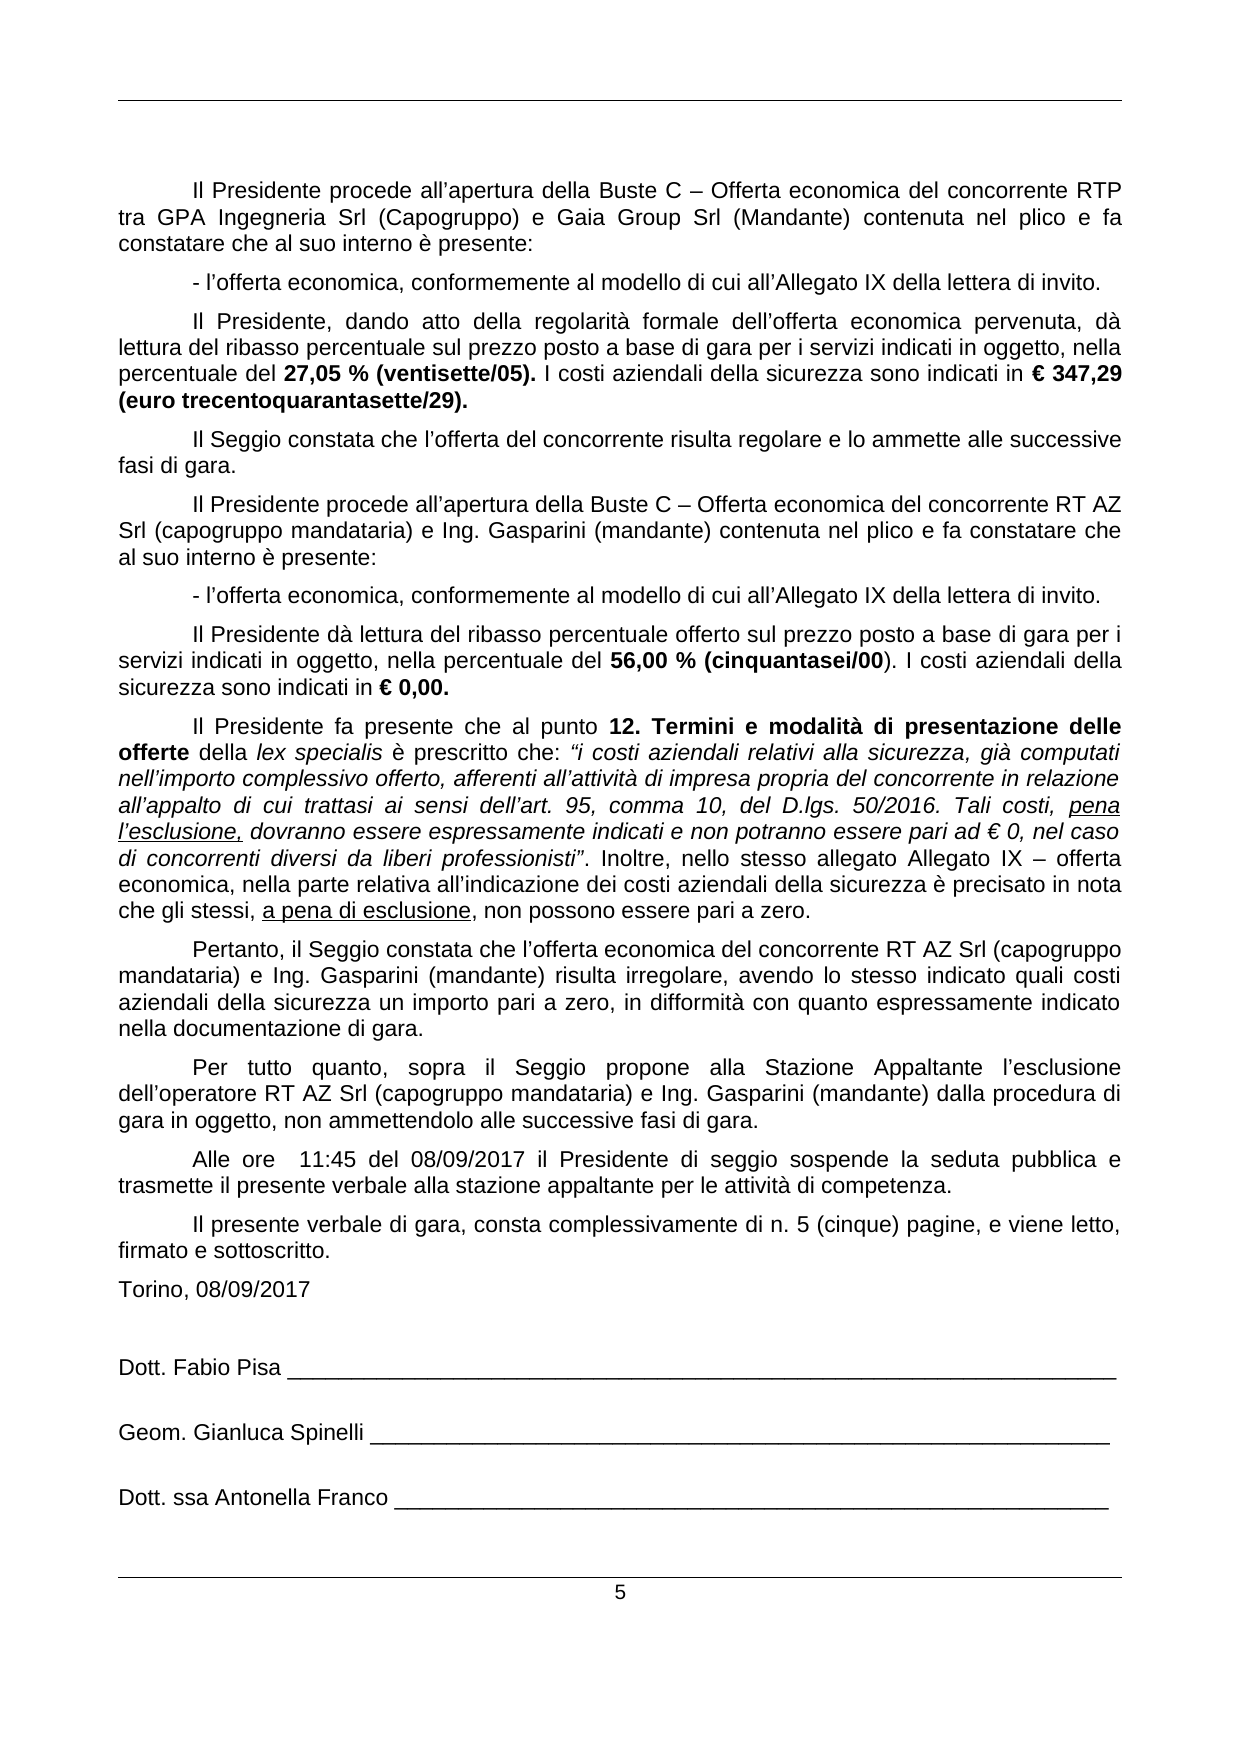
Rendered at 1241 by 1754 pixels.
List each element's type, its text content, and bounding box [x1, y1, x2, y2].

text Il Presidente procede all’apertura della Buste C – Offerta economica del concorrente RTP tra GPA Ingegneria Srl (Capogruppo) e Gaia Group Srl (Mandante) contenuta nel plico e fa constatare che al suo interno è presente: [118, 177, 1122, 256]
text Dott. ssa Antonella Franco ________________________________________________________ [118, 1484, 1122, 1510]
text Il Seggio constata che l’offerta del concorrente risulta regolare e lo ammette alle successive fasi di gara. [118, 426, 1122, 478]
text Torino, 08/09/2017 [118, 1276, 1122, 1302]
text Il Presidente procede all’apertura della Buste C – Offerta economica del concorrente RT AZ Srl (capogruppo mandataria) e Ing. Gasparini (mandante) contenuta nel plico e fa constatare che al suo interno è presente: [118, 491, 1122, 570]
text Il Presidente, dando atto della regolarità formale dell’offerta economica pervenuta, dà lettura del ribasso percentuale sul prezzo posto a base di gara per i servizi indicati in oggetto, nella percentuale del 27,05 % (ventisette/05). I costi aziendali della sicurezza sono indicati in € 347,29 (euro trecentoquarantasette/29). [118, 308, 1122, 413]
text - l’offerta economica, conformemente al modello di cui all’Allegato IX della lettera di invito. [118, 269, 1122, 295]
text - l’offerta economica, conformemente al modello di cui all’Allegato IX della lettera di invito. [118, 582, 1122, 609]
text Geom. Gianluca Spinelli __________________________________________________________ [118, 1419, 1122, 1445]
text Il Presidente dà lettura del ribasso percentuale offerto sul prezzo posto a base di gara per i servizi indicati in oggetto, nella percentuale del 56,00 % (cinquantasei/00). I costi aziendali della sicurezza sono indicati in € 0,00. [118, 621, 1122, 700]
text Il presente verbale di gara, consta complessivamente di n. 5 (cinque) pagine, e viene letto, firmato e sottoscritto. [118, 1211, 1122, 1263]
text Dott. Fabio Pisa _________________________________________________________________ [118, 1354, 1122, 1380]
text Per tutto quanto, sopra il Seggio propone alla Stazione Appaltante l’esclusione dell’operatore RT AZ Srl (capogruppo mandataria) e Ing. Gasparini (mandante) dalla procedura di gara in oggetto, non ammettendolo alle successive fasi di gara. [118, 1054, 1122, 1133]
text Alle ore 11:45 del 08/09/2017 il Presidente di seggio sospende la seduta pubblica e trasmette il presente verbale alla stazione appaltante per le attività di competenza. [118, 1146, 1122, 1198]
text Pertanto, il Seggio constata che l’offerta economica del concorrente RT AZ Srl (capogruppo mandataria) e Ing. Gasparini (mandante) risulta irregolare, avendo lo stesso indicato quali costi aziendali della sicurezza un importo pari a zero, in difformità con quanto espressamente indicato nella documentazione di gara. [118, 936, 1122, 1041]
text Il Presidente fa presente che al punto 12. Termini e modalità di presentazione delle offerte della lex specialis è prescritto che: “i costi aziendali relativi alla sicurezza, già computati nell’importo complessivo offerto, afferenti all’attività di impresa propria del concorrente in relazione all’appalto di cui trattasi ai sensi dell’art. 95, comma 10, del D.lgs. 50/2016. Tali costi, pena l’esclusione, dovranno essere espressamente indicati e non potranno essere pari ad € 0, nel caso di concorrenti diversi da liberi professionisti”. Inoltre, nello stesso allegato Allegato IX – offerta economica, nella parte relativa all’indicazione dei costi aziendali della sicurezza è precisato in nota che gli stessi, a pena di esclusione, non possono essere pari a zero. [118, 713, 1122, 923]
